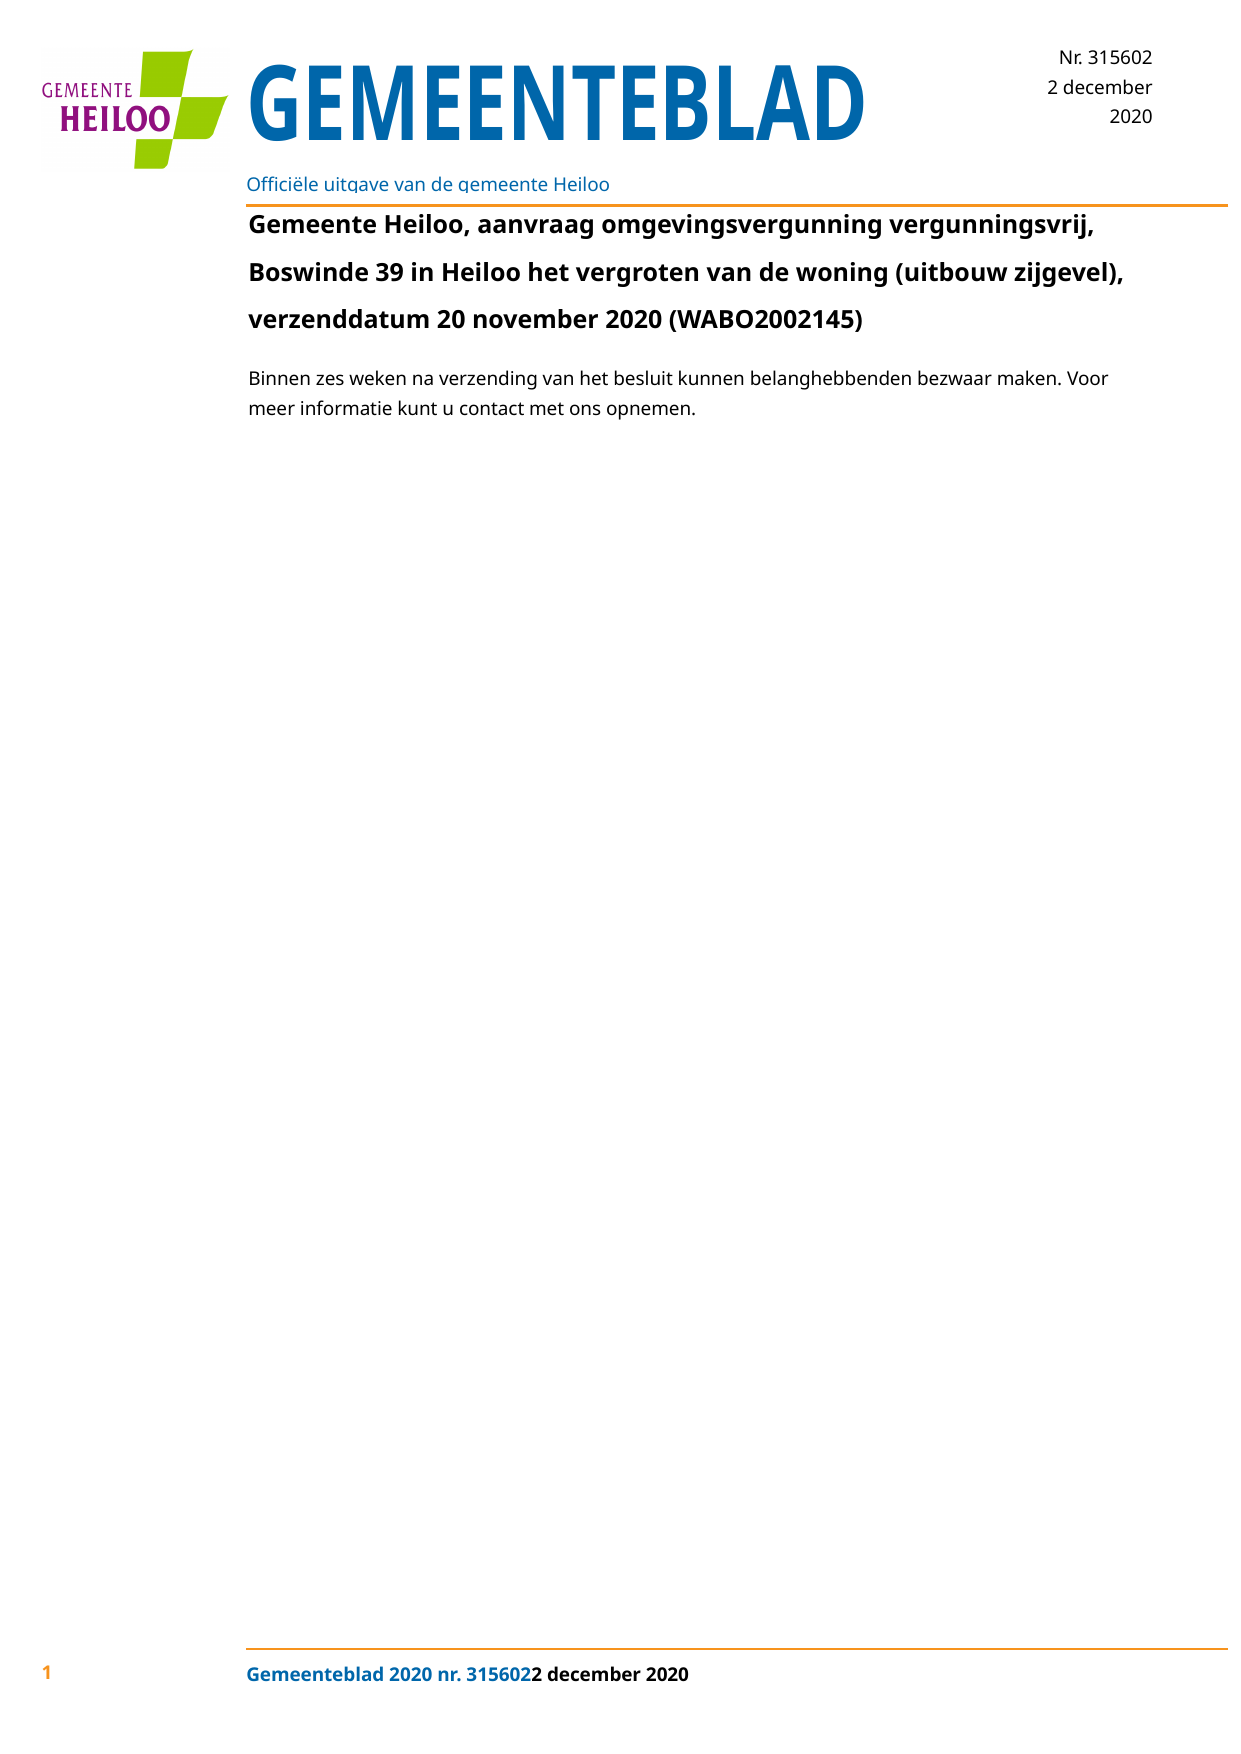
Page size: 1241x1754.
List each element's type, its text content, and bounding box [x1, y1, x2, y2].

text Gemeente Heiloo, aanvraag omgevingsvergunning vergunningsvrij, Boswinde 39 in Heiloo het vergroten van de woning (uitbouw zijgevel), verzenddatum 20 november 2020 (WABO2002145) [248, 207, 1152, 336]
picture [41, 47, 231, 172]
text Binnen zes weken na verzending van het besluit kunnen belanghebbenden bezwaar maken. Voor meer informatie kunt u contact met ons opnemen. [248, 366, 1152, 421]
